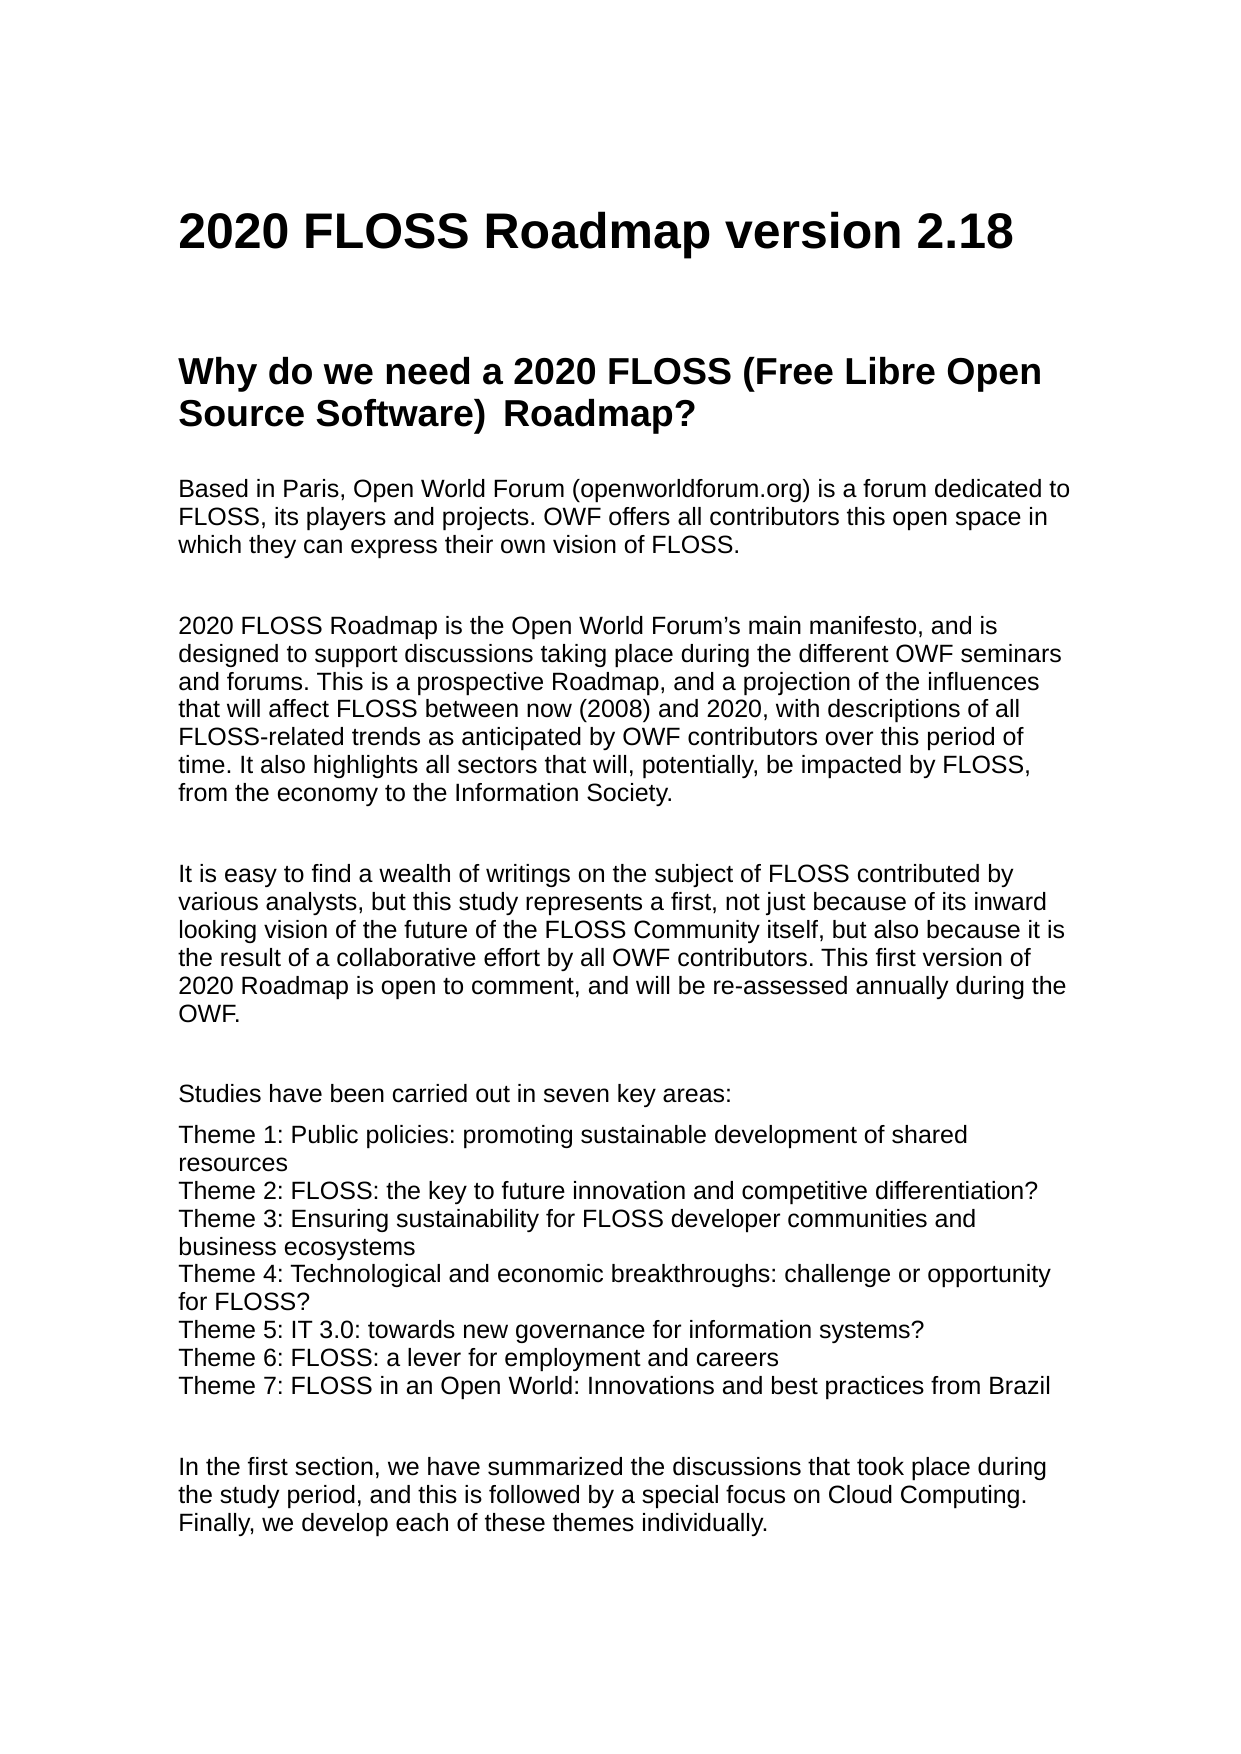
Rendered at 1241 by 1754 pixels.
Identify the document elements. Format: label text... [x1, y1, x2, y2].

text In the first section, we have summarized the discussions that took place during the study period, and this is followed by a special focus on Cloud Computing. Finally, we develop each of these themes individually. [178, 1453, 1072, 1537]
subtitle Why do we need a 2020 FLOSS (Free Libre Open Source Software) Roadmap? [178, 351, 1072, 434]
subtitle 2020 FLOSS Roadmap version 2.18 [178, 203, 1072, 259]
text 2020 FLOSS Roadmap is the Open World Forum’s main manifesto, and is designed to support discussions taking place during the different OWF seminars and forums. This is a prospective Roadmap, and a projection of the influences that will affect FLOSS between now (2008) and 2020, with descriptions of all FLOSS-related trends as anticipated by OWF contributors over this period of time. It also highlights all sectors that will, potentially, be impacted by FLOSS, from the economy to the Information Society. [178, 612, 1072, 807]
text It is easy to find a wealth of writings on the subject of FLOSS contributed by various analysts, but this study represents a first, not just because of its inward looking vision of the future of the FLOSS Community itself, but also because it is the result of a collaborative effort by all OWF contributors. This first version of 2020 Roadmap is open to comment, and will be re-assessed annually during the OWF. [178, 860, 1072, 1027]
text Studies have been carried out in seven key areas: [178, 1080, 1072, 1108]
text Theme 1: Public policies: promoting sustainable development of shared resources Theme 2: FLOSS: the key to future innovation and competitive differentiation? Theme 3: Ensuring sustainability for FLOSS developer communities and business ecosystems Theme 4: Technological and economic breakthroughs: challenge or opportunity for FLOSS? Theme 5: IT 3.0: towards new governance for information systems? Theme 6: FLOSS: a lever for employment and careers Theme 7: FLOSS in an Open World: Innovations and best practices from Brazil [178, 1121, 1072, 1400]
text Based in Paris, Open World Forum (openworldforum.org) is a forum dedicated to FLOSS, its players and projects. OWF offers all contributors this open space in which they can express their own vision of FLOSS. [178, 447, 1072, 559]
